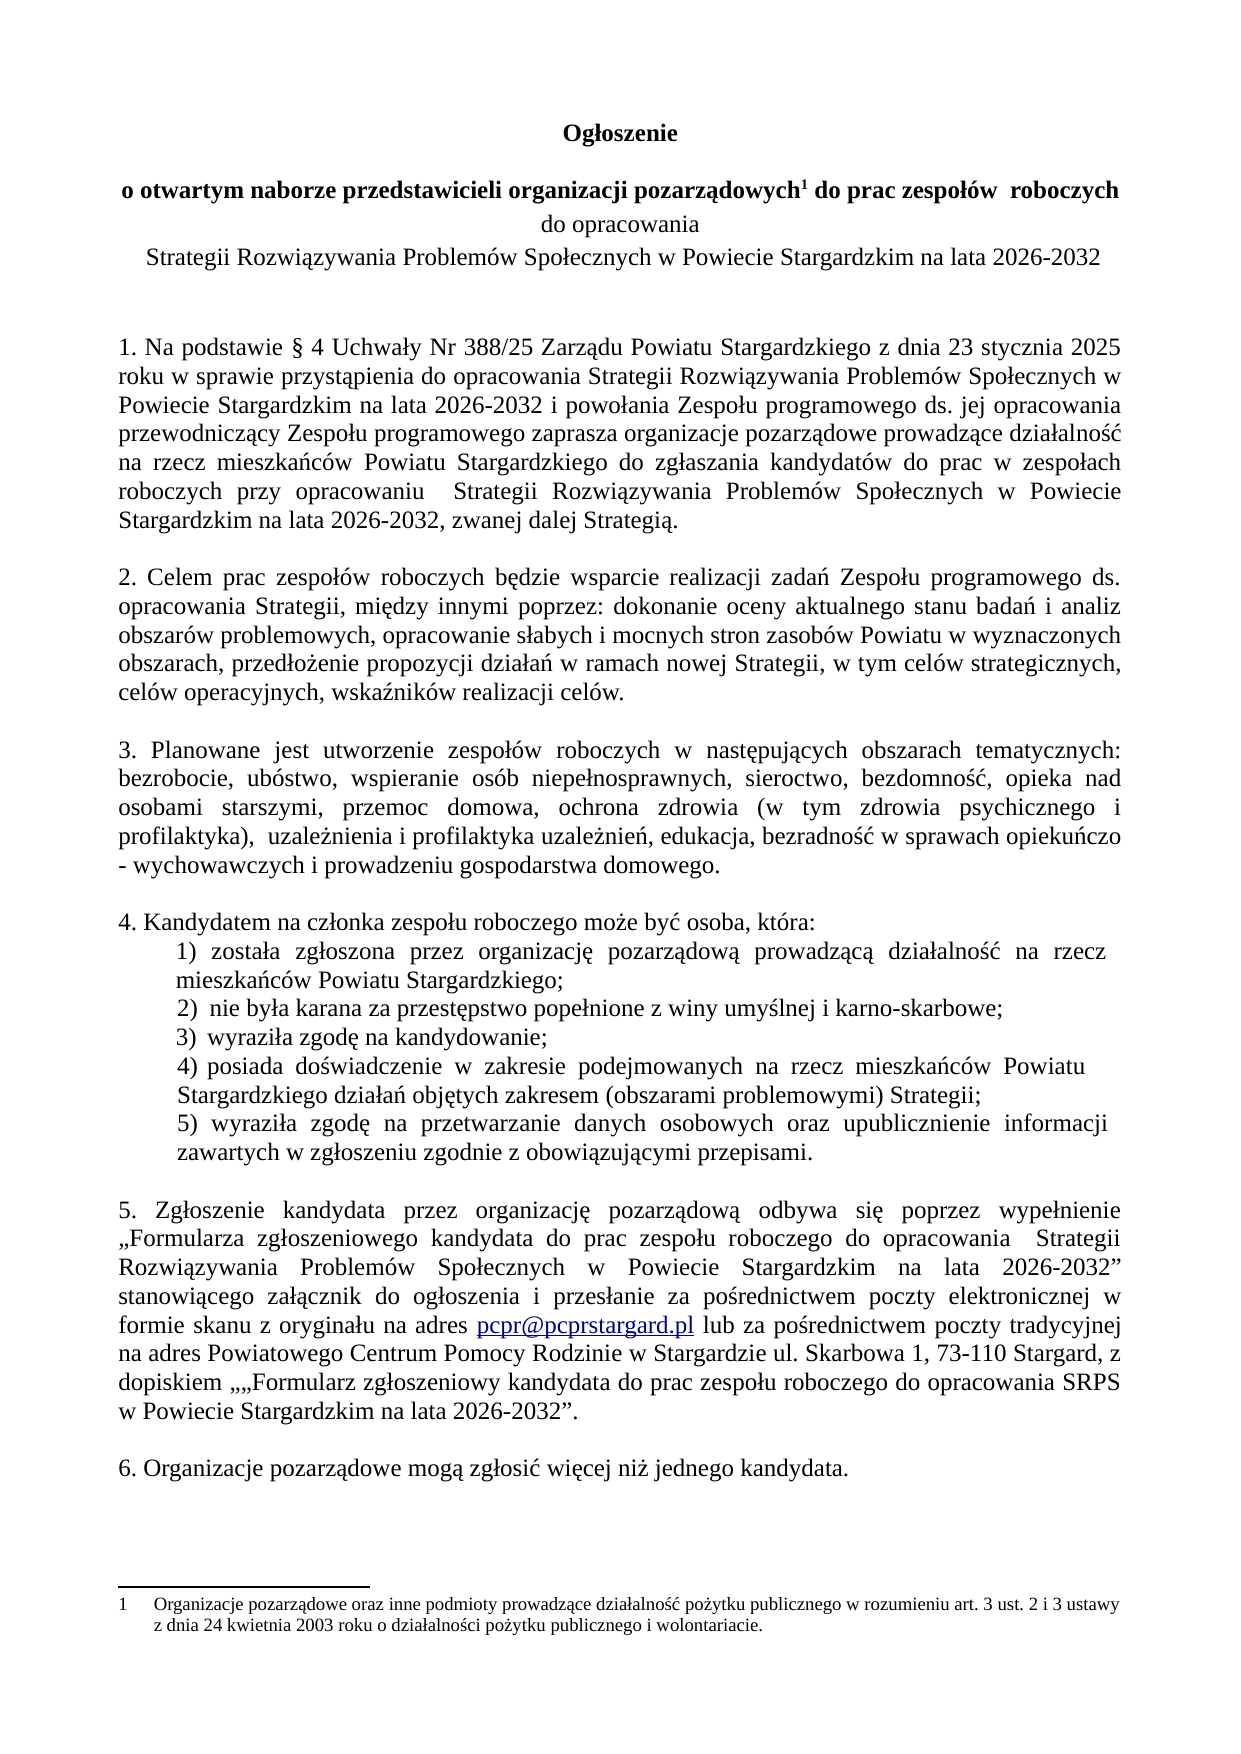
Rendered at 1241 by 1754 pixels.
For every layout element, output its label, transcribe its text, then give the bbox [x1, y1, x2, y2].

text 3) wyraziła zgodę na kandydowanie; [118, 1022, 1122, 1051]
text 4. Kandydatem na członka zespołu roboczego może być osoba, która: [118, 907, 1122, 936]
text o otwartym naborze przedstawicieli organizacji pozarządowych do prac zespołów roboczych [118, 176, 1122, 204]
text 6. Organizacje pozarządowe mogą zgłosić więcej niż jednego kandydata. [118, 1453, 1122, 1482]
text Strategii Rozwiązywania Problemów Społecznych w Powiecie Stargardzkim na lata 2026-2032 [118, 242, 1122, 270]
text 3. Planowane jest utworzenie zespołów roboczych w następujących obszarach tematycznych: bezrobocie, ubóstwo, wspieranie osób niepełnosprawnych, sieroctwo, bezdomność, opieka nad osobami starszymi, przemoc domowa, ochrona zdrowia (w tym zdrowia psychicznego i profilaktyka), uzależnienia i profilaktyka uzależnień, edukacja, bezradność w sprawach opiekuńczo - wychowawczych i prowadzeniu gospodarstwa domowego. [118, 735, 1122, 878]
text 2. Celem prac zespołów roboczych będzie wsparcie realizacji zadań Zespołu programowego ds. opracowania Strategii, między innymi poprzez: dokonanie oceny aktualnego stanu badań i analiz obszarów problemowych, opracowanie słabych i mocnych stron zasobów Powiatu w wyznaczonych obszarach, przedłożenie propozycji działań w ramach nowej Strategii, w tym celów strategicznych, celów operacyjnych, wskaźników realizacji celów. [118, 562, 1122, 706]
text 5) wyraziła zgodę na przetwarzanie danych osobowych oraz upublicznienie informacji zawartych w zgłoszeniu zgodnie z obowiązującymi przepisami. [118, 1108, 1122, 1166]
text do opracowania [118, 209, 1122, 237]
text 1. Na podstawie § 4 Uchwały Nr 388/25 Zarządu Powiatu Stargardzkiego z dnia 23 stycznia 2025 roku w sprawie przystąpienia do opracowania Strategii Rozwiązywania Problemów Społecznych w Powiecie Stargardzkim na lata 2026-2032 i powołania Zespołu programowego ds. jej opracowania przewodniczący Zespołu programowego zaprasza organizacje pozarządowe prowadzące działalność na rzecz mieszkańców Powiatu Stargardzkiego do zgłaszania kandydatów do prac w zespołach roboczych przy opracowaniu Strategii Rozwiązywania Problemów Społecznych w Powiecie Stargardzkim na lata 2026-2032, zwanej dalej Strategią. [118, 332, 1122, 533]
text Organizacje pozarządowe oraz inne podmioty prowadzące działalność pożytku publicznego w rozumieniu art. 3 ust. 2 i 3 ustawy z dnia 24 kwietnia 2003 roku o działalności pożytku publicznego i wolontariacie. [118, 1593, 1122, 1636]
text Ogłoszenie [118, 118, 1122, 147]
text 5. Zgłoszenie kandydata przez organizację pozarządową odbywa się poprzez wypełnienie „Formularza zgłoszeniowego kandydata do prac zespołu roboczego do opracowania Strategii Rozwiązywania Problemów Społecznych w Powiecie Stargardzkim na lata 2026-2032” stanowiącego załącznik do ogłoszenia i przesłanie za pośrednictwem poczty elektronicznej w formie skanu z oryginału na adres pcpr@pcprstargard.pl lub za pośrednictwem poczty tradycyjnej na adres Powiatowego Centrum Pomocy Rodzinie w Stargardzie ul. Skarbowa 1, 73-110 Stargard, z dopiskiem „„Formularz zgłoszeniowy kandydata do prac zespołu roboczego do opracowania SRPS w Powiecie Stargardzkim na lata 2026-2032”. [118, 1195, 1122, 1425]
text 1) została zgłoszona przez organizację pozarządową prowadzącą działalność na rzecz mieszkańców Powiatu Stargardzkiego; [118, 936, 1122, 993]
text 2) nie była karana za przestępstwo popełnione z winy umyślnej i karno-skarbowe; [118, 993, 1122, 1022]
text 4) posiada doświadczenie w zakresie podejmowanych na rzecz mieszkańców Powiatu Stargardzkiego działań objętych zakresem (obszarami problemowymi) Strategii; [118, 1051, 1122, 1108]
